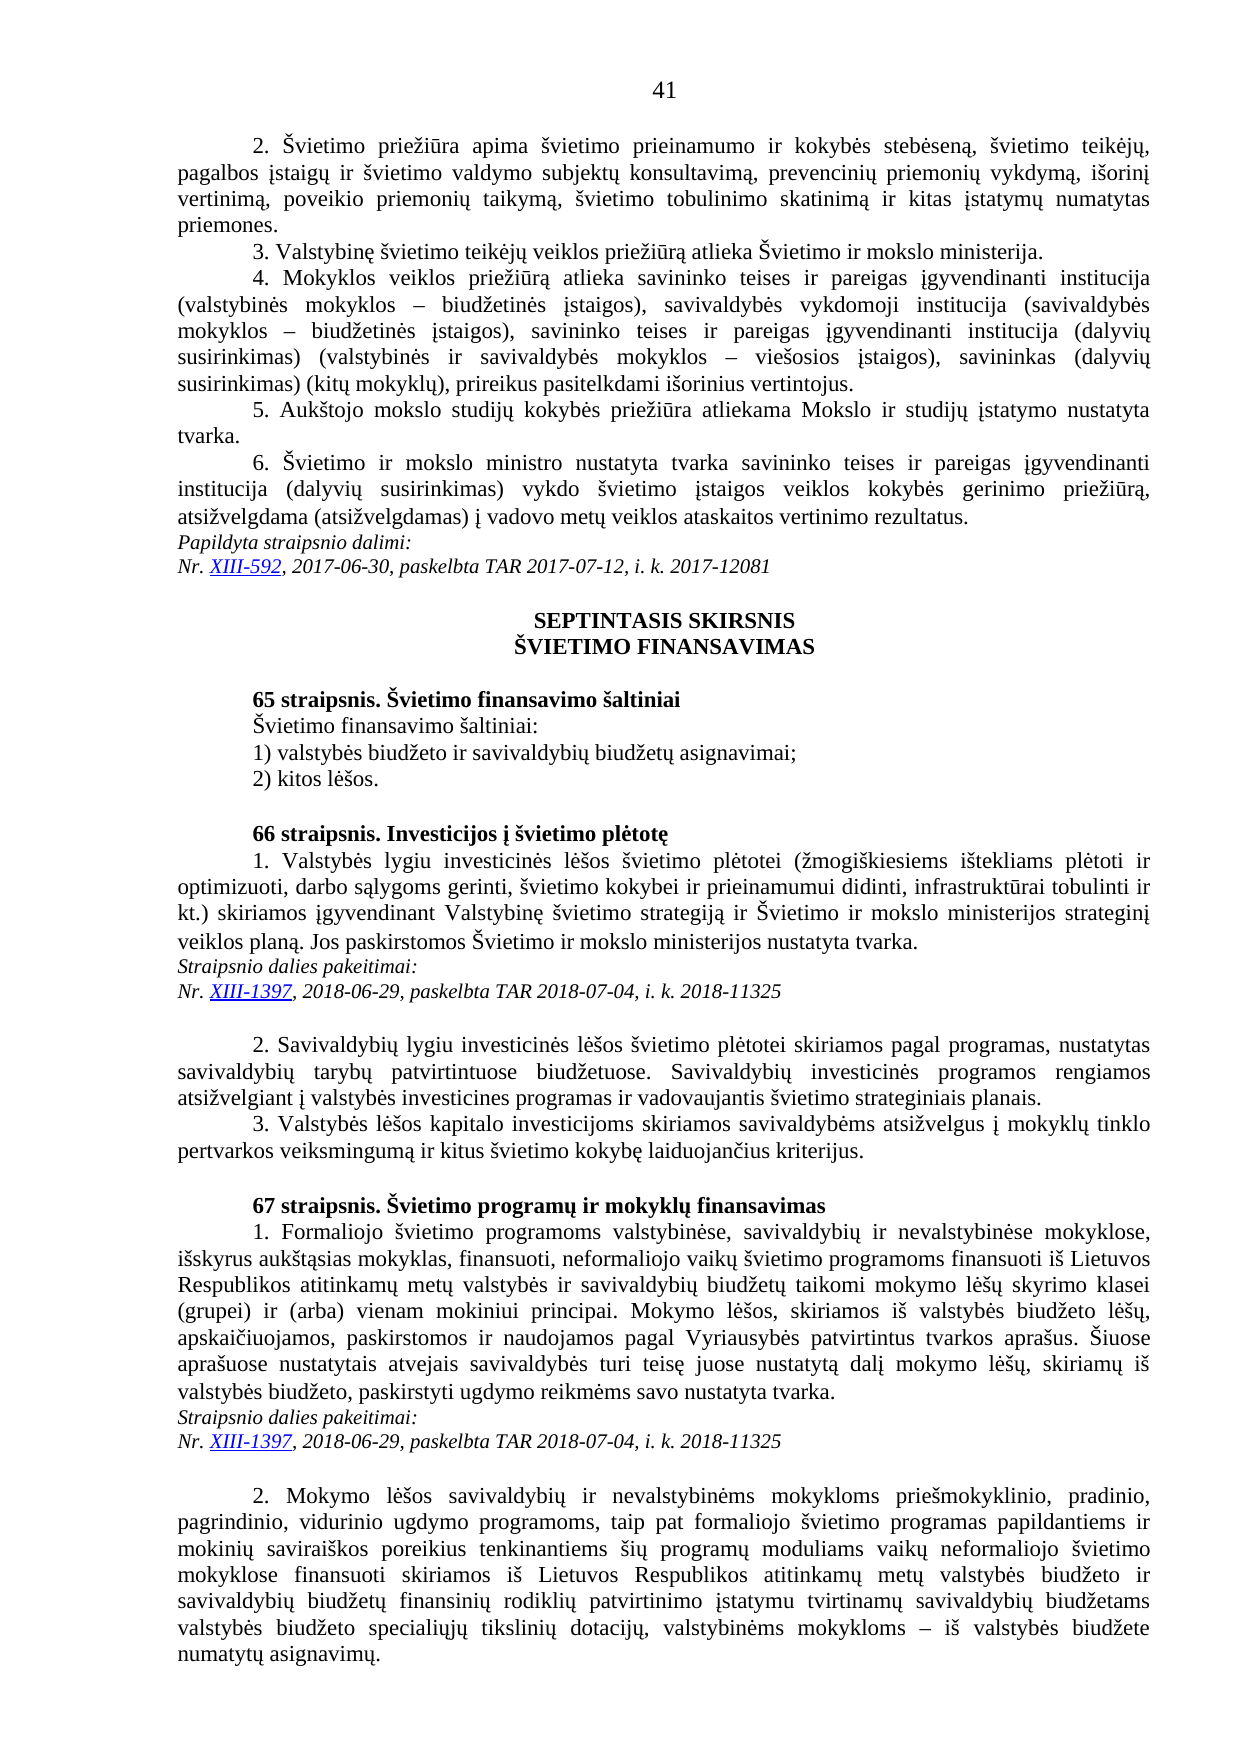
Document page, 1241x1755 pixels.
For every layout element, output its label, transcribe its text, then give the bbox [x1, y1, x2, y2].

text 67 straipsnis. Švietimo programų ir mokyklų finansavimas [177, 1192, 1152, 1218]
text 4. Mokyklos veiklos priežiūrą atlieka savininko teises ir pareigas įgyvendinanti institucija (valstybinės mokyklos – biudžetinės įstaigos), savivaldybės vykdomoji institucija (savivaldybės mokyklos – biudžetinės įstaigos), savininko teises ir pareigas įgyvendinanti institucija (dalyvių susirinkimas) (valstybinės ir savivaldybės mokyklos – viešosios įstaigos), savininkas (dalyvių susirinkimas) (kitų mokyklų), prireikus pasitelkdami išorinius vertintojus. [177, 264, 1152, 396]
text 5. Aukštojo mokslo studijų kokybės priežiūra atliekama Mokslo ir studijų įstatymo nustatyta tvarka. [177, 396, 1152, 449]
text Straipsnio dalies pakeitimai: [177, 1405, 1152, 1429]
text Nr. XIII-592, 2017-06-30, paskelbta TAR 2017-07-12, i. k. 2017-12081 [177, 554, 1152, 578]
text 2. Švietimo priežiūra apima švietimo prieinamumo ir kokybės stebėseną, švietimo teikėjų, pagalbos įstaigų ir švietimo valdymo subjektų konsultavimą, prevencinių priemonių vykdymą, išorinį vertinimą, poveikio priemonių taikymą, švietimo tobulinimo skatinimą ir kitas įstatymų numatytas priemones. [177, 132, 1152, 238]
text 66 straipsnis. Investicijos į švietimo plėtotę [177, 820, 1152, 847]
text Straipsnio dalies pakeitimai: [177, 954, 1152, 978]
text 65 straipsnis. Švietimo finansavimo šaltiniai [177, 686, 1152, 712]
text 1. Formaliojo švietimo programoms valstybinėse, savivaldybių ir nevalstybinėse mokyklose, išskyrus aukštąsias mokyklas, finansuoti, neformaliojo vaikų švietimo programoms finansuoti iš Lietuvos Respublikos atitinkamų metų valstybės ir savivaldybių biudžetų taikomi mokymo lėšų skyrimo klasei (grupei) ir (arba) vienam mokiniui principai. Mokymo lėšos, skiriamos iš valstybės biudžeto lėšų, apskaičiuojamos, paskirstomos ir naudojamos pagal Vyriausybės patvirtintus tvarkos aprašus. Šiuose aprašuose nustatytais atvejais savivaldybės turi teisę juose nustatytą dalį mokymo lėšų, skiriamų iš valstybės biudžeto, paskirstyti ugdymo reikmėms savo nustatyta tvarka. [177, 1218, 1152, 1405]
text ŠVIETIMO FINANSAVIMAS [177, 633, 1152, 660]
text 3. Valstybės lėšos kapitalo investicijoms skiriamos savivaldybėms atsižvelgus į mokyklų tinklo pertvarkos veiksmingumą ir kitus švietimo kokybę laiduojančius kriterijus. [177, 1110, 1152, 1163]
text SEPTINTASIS SKIRSNIS [177, 607, 1152, 633]
text Nr. XIII-1397, 2018-06-29, paskelbta TAR 2018-07-04, i. k. 2018-11325 [177, 978, 1152, 1003]
text 3. Valstybinę švietimo teikėjų veiklos priežiūrą atlieka Švietimo ir mokslo ministerija. [177, 238, 1152, 264]
text 2. Mokymo lėšos savivaldybių ir nevalstybinėms mokykloms priešmokyklinio, pradinio, pagrindinio, vidurinio ugdymo programoms, taip pat formaliojo švietimo programas papildantiems ir mokinių saviraiškos poreikius tenkinantiems šių programų moduliams vaikų neformaliojo švietimo mokyklose finansuoti skiriamos iš Lietuvos Respublikos atitinkamų metų valstybės biudžeto ir savivaldybių biudžetų finansinių rodiklių patvirtinimo įstatymu tvirtinamų savivaldybių biudžetams valstybės biudžeto specialiųjų tikslinių dotacijų, valstybinėms mokykloms – iš valstybės biudžete numatytų asignavimų. [177, 1482, 1152, 1666]
text 2) kitos lėšos. [177, 765, 1152, 792]
text 6. Švietimo ir mokslo ministro nustatyta tvarka savininko teises ir pareigas įgyvendinanti institucija (dalyvių susirinkimas) vykdo švietimo įstaigos veiklos kokybės gerinimo priežiūrą, atsižvelgdama (atsižvelgdamas) į vadovo metų veiklos ataskaitos vertinimo rezultatus. [177, 449, 1152, 530]
text Papildyta straipsnio dalimi: [177, 530, 1152, 554]
text 1. Valstybės lygiu investicinės lėšos švietimo plėtotei (žmogiškiesiems ištekliams plėtoti ir optimizuoti, darbo sąlygoms gerinti, švietimo kokybei ir prieinamumui didinti, infrastruktūrai tobulinti ir kt.) skiriamos įgyvendinant Valstybinę švietimo strategiją ir Švietimo ir mokslo ministerijos strateginį veiklos planą. Jos paskirstomos Švietimo ir mokslo ministerijos nustatyta tvarka. [177, 847, 1152, 954]
text 2. Savivaldybių lygiu investicinės lėšos švietimo plėtotei skiriamos pagal programas, nustatytas savivaldybių tarybų patvirtintuose biudžetuose. Savivaldybių investicinės programos rengiamos atsižvelgiant į valstybės investicines programas ir vadovaujantis švietimo strateginiais planais. [177, 1031, 1152, 1110]
text Švietimo finansavimo šaltiniai: [177, 712, 1152, 739]
text Nr. XIII-1397, 2018-06-29, paskelbta TAR 2018-07-04, i. k. 2018-11325 [177, 1429, 1152, 1453]
text 1) valstybės biudžeto ir savivaldybių biudžetų asignavimai; [177, 739, 1152, 765]
